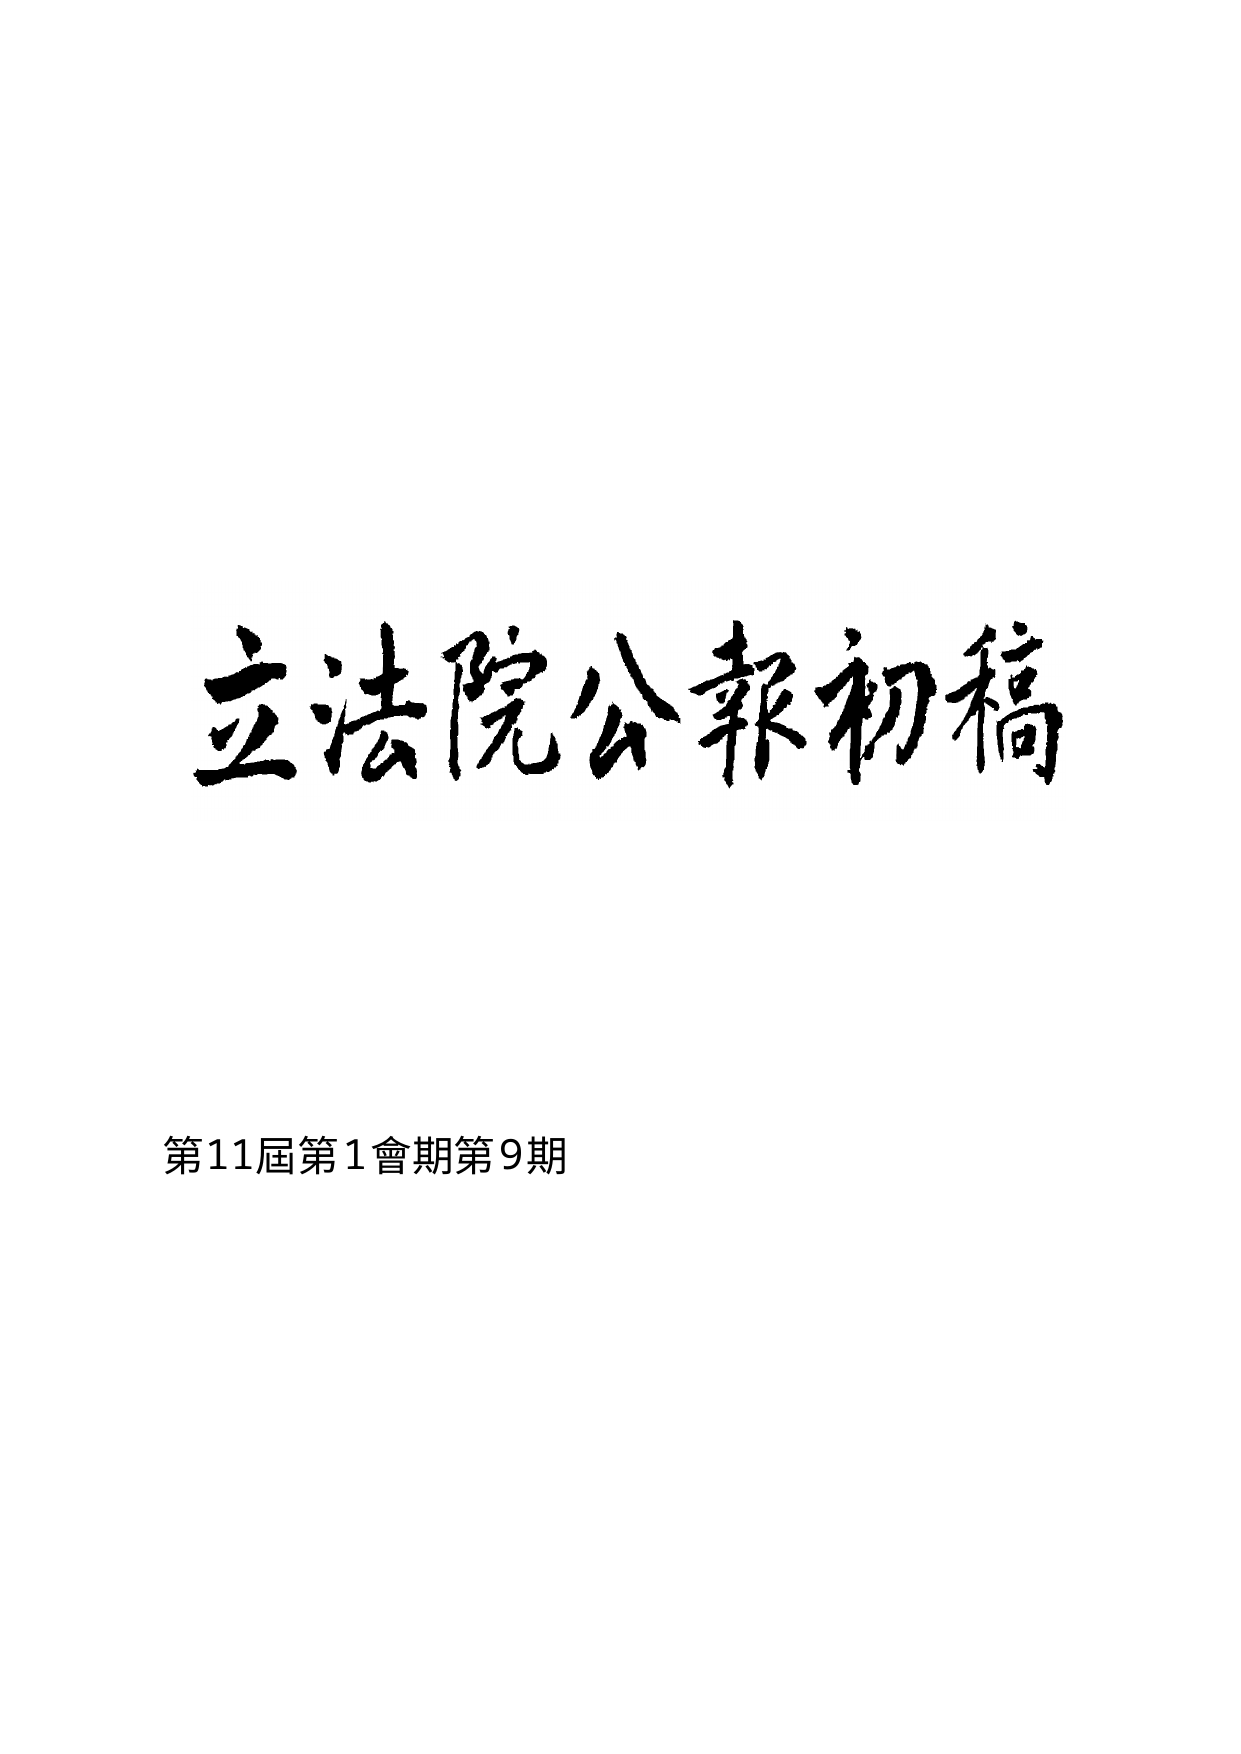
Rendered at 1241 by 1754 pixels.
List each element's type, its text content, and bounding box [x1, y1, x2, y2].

table_header 第11屆第1會期第9期 [151, 1089, 596, 1234]
table_header [151, 406, 1098, 902]
